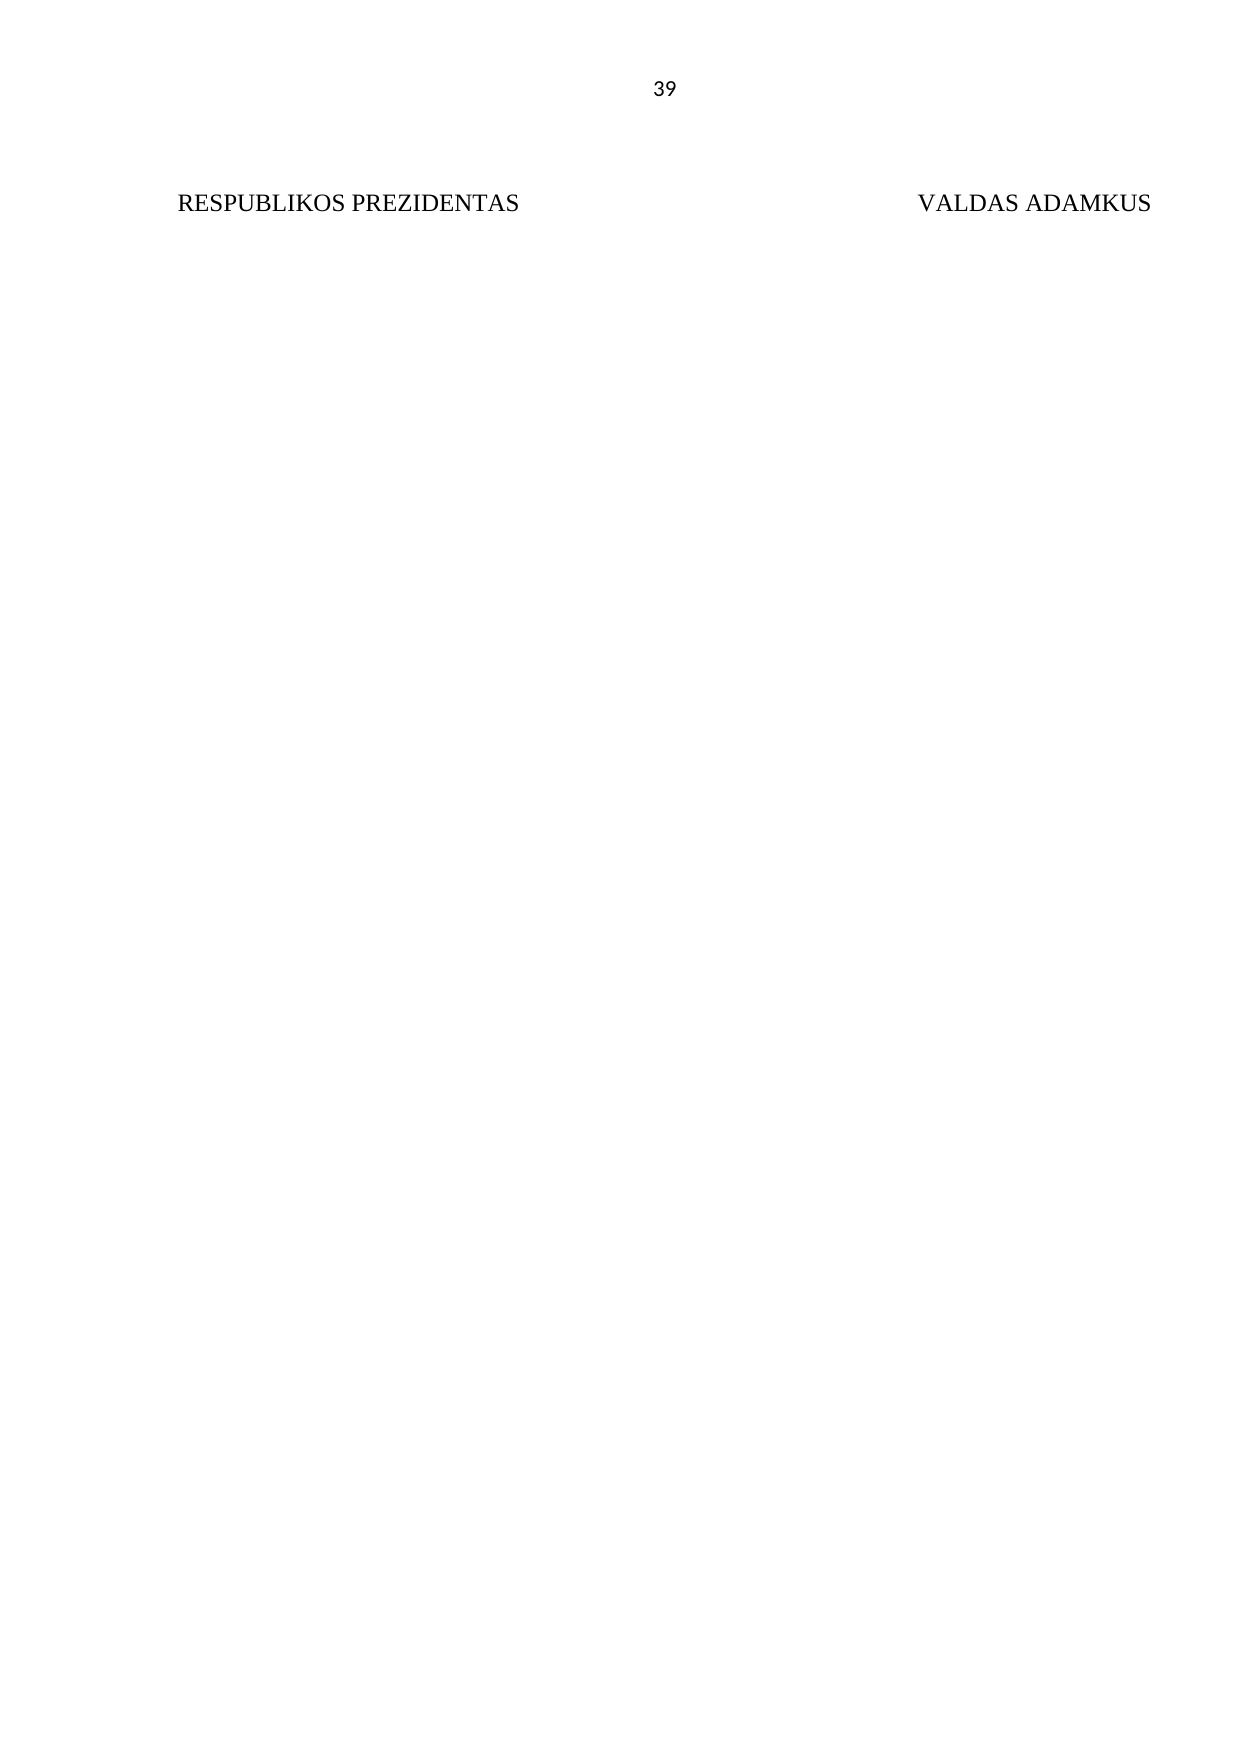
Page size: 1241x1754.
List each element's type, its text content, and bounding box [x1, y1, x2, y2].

text RESPUBLIKOS PREZIDENTAS VALDAS ADAMKUS [177, 188, 1152, 217]
